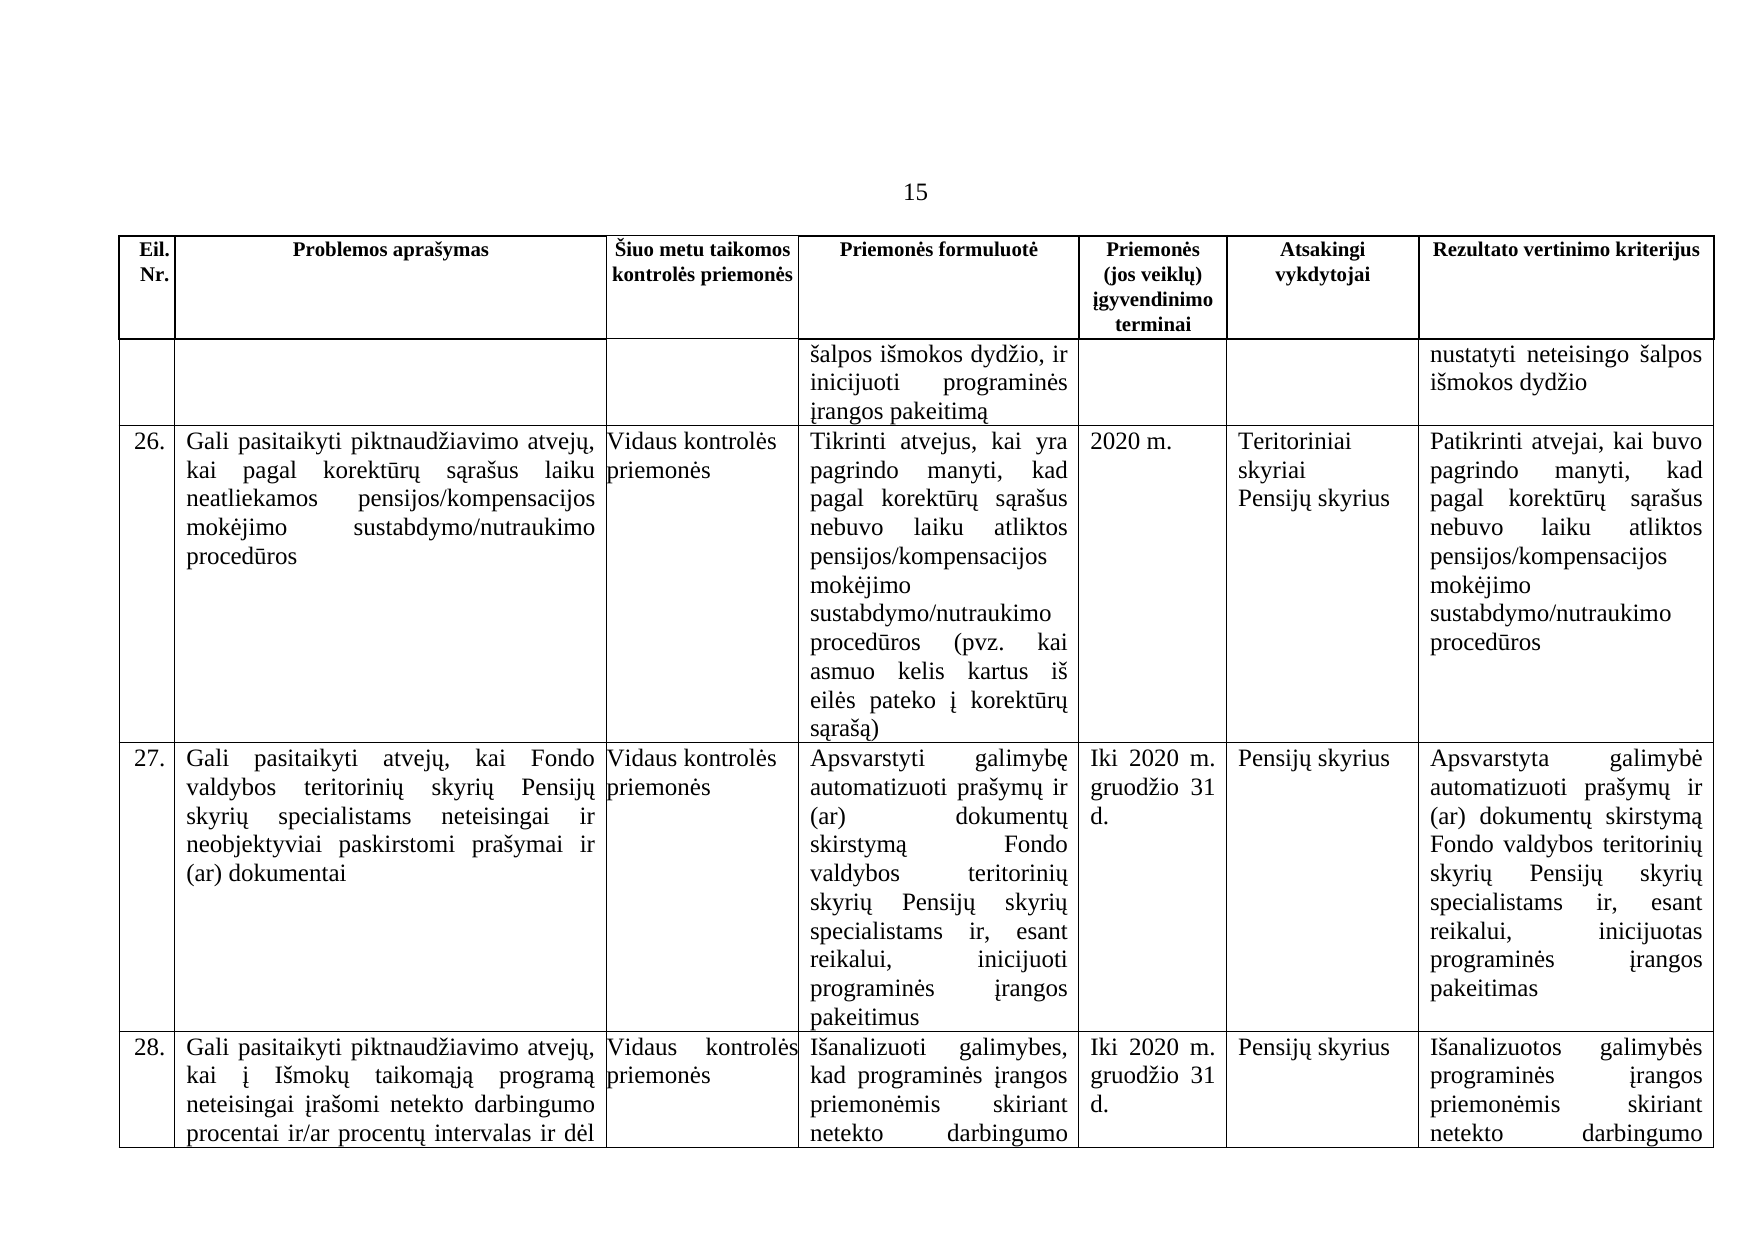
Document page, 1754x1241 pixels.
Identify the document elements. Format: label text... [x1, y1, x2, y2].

table_cell Apsvarstyti galimybę automatizuoti prašymų ir (ar) dokumentų skirstymą Fondo valdybos teritorinių skyrių Pensijų skyrių specialistams ir, esant reikalui, inicijuoti programinės įrangos pakeitimus [799, 743, 1078, 1031]
table_header Eil. Nr. [120, 237, 174, 338]
table_cell šalpos išmokos dydžio, ir inicijuoti programinės įrangos pakeitimą [799, 340, 1078, 425]
table_cell Pensijų skyrius [1227, 1032, 1418, 1147]
table_cell [1227, 340, 1418, 425]
table_cell Pensijų skyrius [1227, 743, 1418, 1031]
table_cell nustatyti neteisingo šalpos išmokos dydžio [1419, 340, 1713, 425]
table_header Atsakingi vykdytojai [1228, 237, 1418, 338]
table_cell Iki 2020 m. gruodžio 31 d. [1079, 743, 1226, 1031]
table_cell [120, 340, 174, 425]
table_cell 28. [120, 1032, 174, 1147]
table_cell Apsvarstyta galimybė automatizuoti prašymų ir (ar) dokumentų skirstymą Fondo valdybos teritorinių skyrių Pensijų skyrių specialistams ir, esant reikalui, inicijuotas programinės įrangos pakeitimas [1419, 743, 1713, 1031]
table_cell Išanalizuotos galimybės programinės įrangos priemonėmis skiriant netekto darbingumo [1419, 1032, 1713, 1147]
table_cell Vidaus kontrolės priemonės [607, 743, 798, 1031]
table_cell 27. [120, 743, 174, 1031]
table_cell Patikrinti atvejai, kai buvo pagrindo manyti, kad pagal korektūrų sąrašus nebuvo laiku atliktos pensijos/kompensacijos mokėjimo sustabdymo/nutraukimo procedūros [1419, 426, 1713, 742]
table_header Problemos aprašymas [176, 237, 606, 338]
table_cell Išanalizuoti galimybes, kad programinės įrangos priemonėmis skiriant netekto darbingumo [799, 1032, 1078, 1147]
table_cell Gali pasitaikyti piktnaudžiavimo atvejų, kai į Išmokų taikomąją programą neteisingai įrašomi netekto darbingumo procentai ir/ar procentų intervalas ir dėl [175, 1032, 606, 1147]
table_cell Gali pasitaikyti atvejų, kai Fondo valdybos teritorinių skyrių Pensijų skyrių specialistams neteisingai ir neobjektyviai paskirstomi prašymai ir (ar) dokumentai [175, 743, 606, 1031]
table_cell [607, 339, 798, 425]
table_cell Vidaus kontrolės priemonės [607, 426, 798, 742]
table_header Priemonės (jos veiklų) įgyvendinimo terminai [1080, 237, 1226, 338]
table_cell Tikrinti atvejus, kai yra pagrindo manyti, kad pagal korektūrų sąrašus nebuvo laiku atliktos pensijos/kompensacijos mokėjimo sustabdymo/nutraukimo procedūros (pvz. kai asmuo kelis kartus iš eilės pateko į korektūrų sąrašą) [799, 426, 1078, 742]
table_header Rezultato vertinimo kriterijus [1420, 237, 1713, 338]
table_cell [1079, 340, 1226, 425]
table_cell Iki 2020 m. gruodžio 31 d. [1079, 1032, 1226, 1147]
table_cell [175, 340, 606, 425]
table_cell 26. [120, 426, 174, 742]
table_cell Vidaus kontrolės priemonės [607, 1032, 798, 1147]
table_header Šiuo metu taikomos kontrolės priemonės [607, 236, 798, 338]
table_header Priemonės formuluotė [799, 237, 1078, 338]
table_cell 2020 m. [1079, 426, 1226, 742]
table_cell Teritoriniai skyriai Pensijų skyrius [1227, 426, 1418, 742]
table_cell Gali pasitaikyti piktnaudžiavimo atvejų, kai pagal korektūrų sąrašus laiku neatliekamos pensijos/kompensacijos mokėjimo sustabdymo/nutraukimo procedūros [175, 426, 606, 742]
